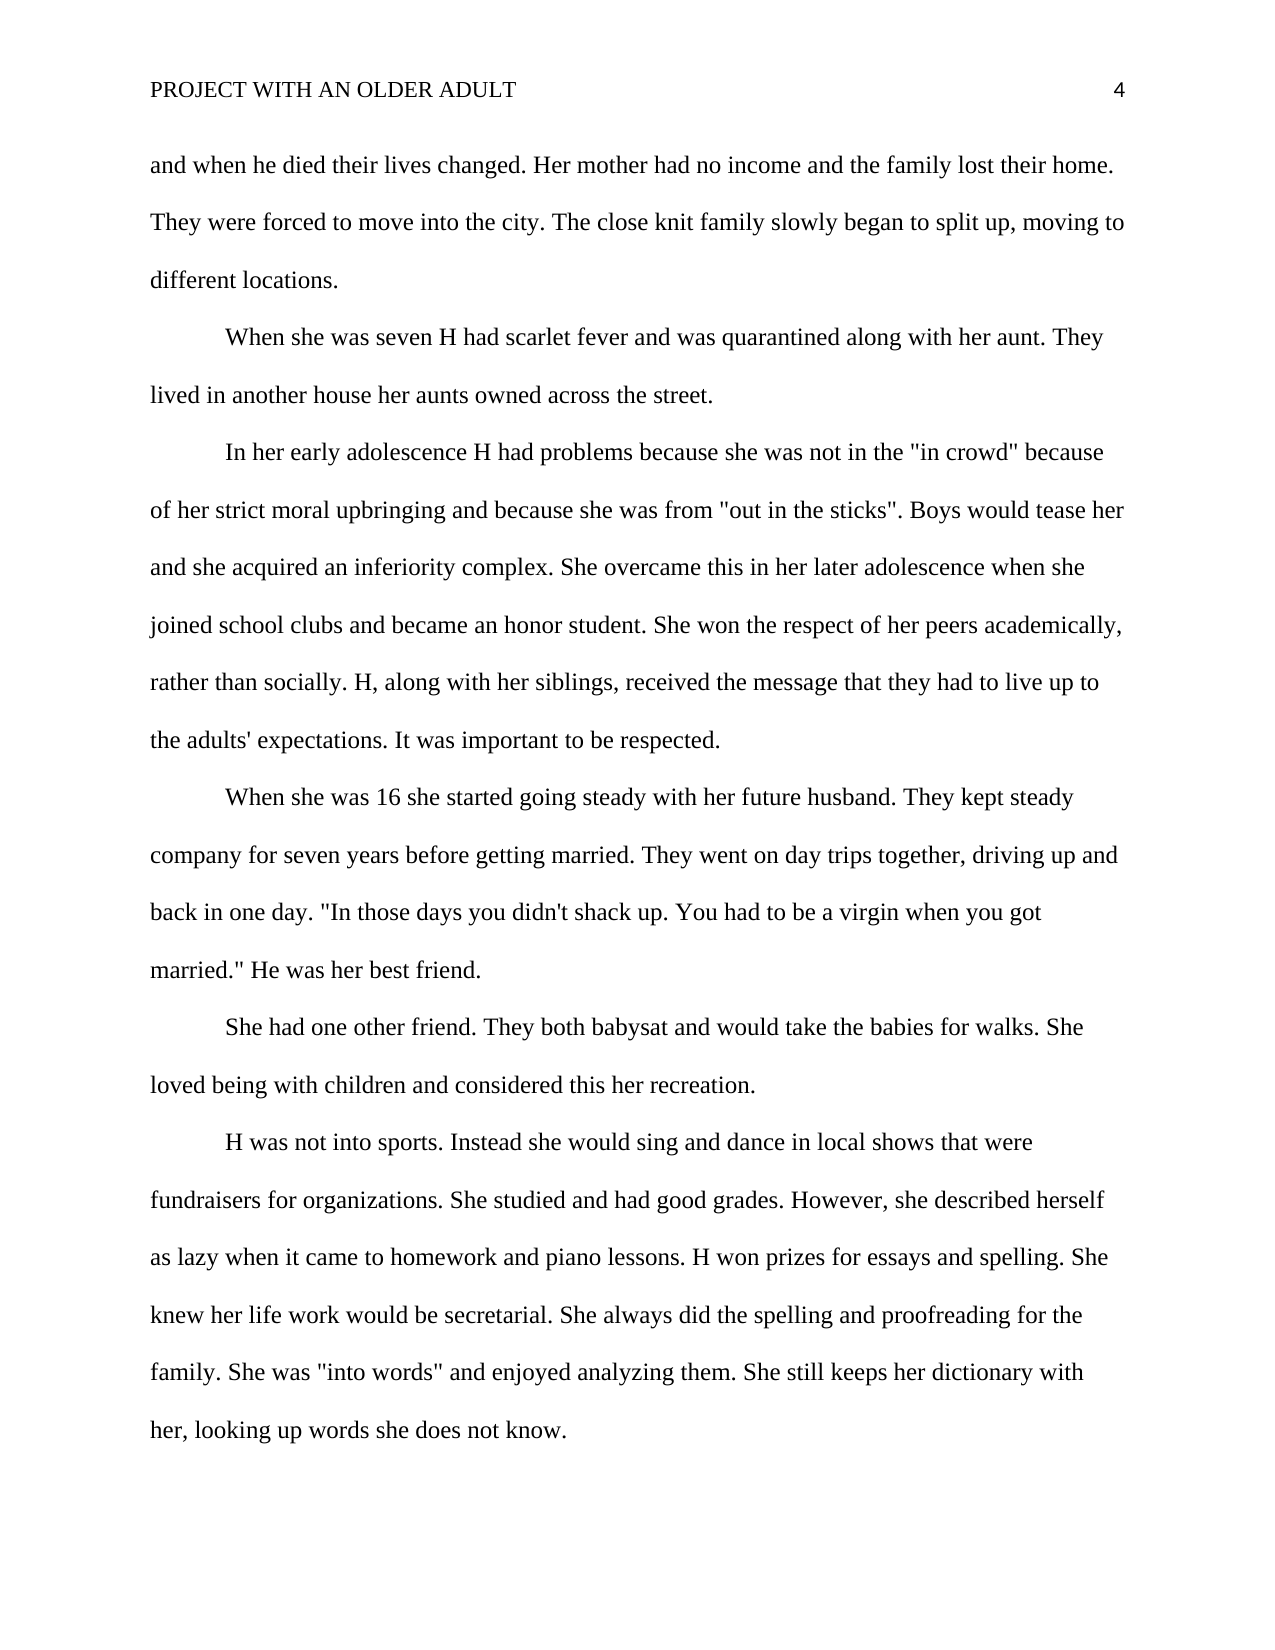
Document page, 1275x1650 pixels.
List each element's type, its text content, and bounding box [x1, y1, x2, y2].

text H was not into sports. Instead she would sing and dance in local shows that were fundraisers for organizations. She studied and had good grades. However, she described herself as lazy when it came to homework and piano lessons. H won prizes for essays and spelling. She knew her life work would be secretarial. She always did the spelling and proofreading for the family. She was "into words" and enjoyed analyzing them. She still keeps her dictionary with her, looking up words she does not know. [150, 1127, 1125, 1444]
text When she was 16 she started going steady with her future husband. They kept steady company for seven years before getting married. They went on day trips together, driving up and back in one day. "In those days you didn't shack up. You had to be a virgin when you got married." He was her best friend. [150, 782, 1125, 984]
text When she was seven H had scarlet fever and was quarantined along with her aunt. They lived in another house her aunts owned across the street. [150, 322, 1125, 409]
text and when he died their lives changed. Her mother had no income and the family lost their home. They were forced to move into the city. The close knit family slowly began to split up, moving to different locations. [150, 150, 1125, 294]
text In her early adolescence H had problems because she was not in the "in crowd" because of her strict moral upbringing and because she was from "out in the sticks". Boys would tease her and she acquired an inferiority complex. She overcame this in her later adolescence when she joined school clubs and became an honor student. She won the respect of her peers academically, rather than socially. H, along with her siblings, received the message that they had to live up to the adults' expectations. It was important to be respected. [150, 437, 1125, 754]
text She had one other friend. They both babysat and would take the babies for walks. She loved being with children and considered this her recreation. [150, 1012, 1125, 1099]
